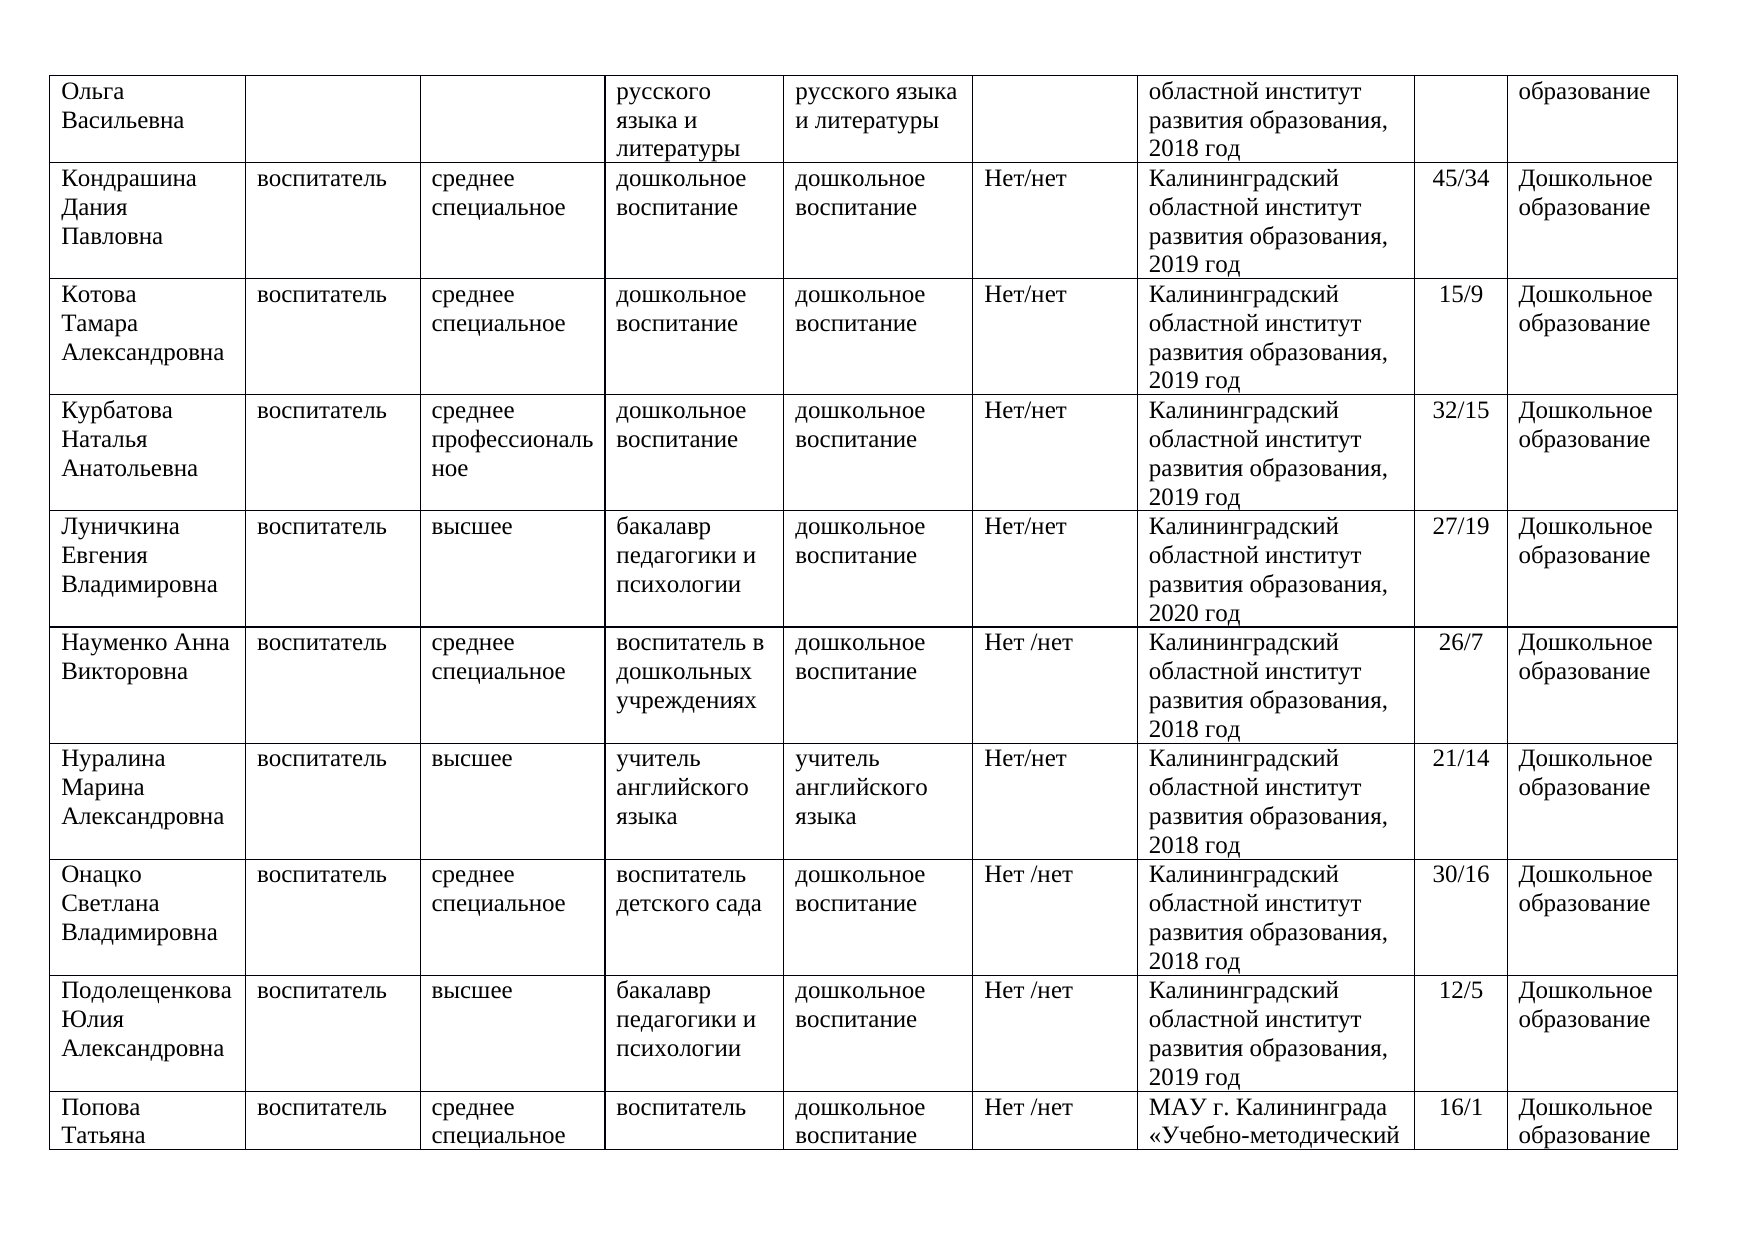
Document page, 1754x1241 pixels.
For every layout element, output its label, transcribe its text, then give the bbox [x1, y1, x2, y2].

table_cell бакалавр педагогики и психологии [606, 976, 783, 1091]
table_cell воспитатель [246, 976, 420, 1091]
table_cell Нет/нет [973, 279, 1137, 394]
table_cell Дошкольное образование [1508, 1092, 1677, 1149]
table_cell воспитатель детского сада [606, 860, 783, 974]
table_cell Дошкольное образование [1508, 744, 1677, 858]
table_cell Нет/нет [973, 395, 1137, 510]
table_cell Дошкольное образование [1508, 163, 1677, 278]
table_cell [246, 76, 420, 162]
table_cell дошкольное воспитание [606, 395, 783, 510]
table_cell Калининградский областной институт развития образования, 2019 год [1138, 163, 1414, 278]
table_cell 12/5 [1415, 976, 1507, 1091]
table_cell 27/19 [1415, 511, 1507, 626]
table_cell дошкольное воспитание [784, 1092, 972, 1149]
table_cell воспитатель [246, 628, 420, 742]
table_cell учитель английского языка [784, 744, 972, 858]
table_cell Нет /нет [973, 1092, 1137, 1149]
table_cell дошкольное воспитание [784, 976, 972, 1091]
table_cell областной институт развития образования, 2018 год [1138, 76, 1414, 162]
table_cell Дошкольное образование [1508, 395, 1677, 510]
table_cell Калининградский областной институт развития образования, 2019 год [1138, 279, 1414, 394]
table_cell Нуралина Марина Александровна [50, 744, 245, 858]
table_cell русского языка и литературы [784, 76, 972, 162]
table_cell Нет /нет [973, 860, 1137, 974]
table_cell Кондрашина Дания Павловна [50, 163, 245, 278]
table_cell Нет /нет [973, 628, 1137, 742]
table_cell Дошкольное образование [1508, 860, 1677, 974]
table_cell Нет/нет [973, 163, 1137, 278]
table_cell Калининградский областной институт развития образования, 2019 год [1138, 395, 1414, 510]
table_cell Калининградский областной институт развития образования, 2019 год [1138, 976, 1414, 1091]
table_cell Калининградский областной институт развития образования, 2018 год [1138, 744, 1414, 858]
table_cell среднее специальное [421, 163, 604, 278]
table_cell Нет/нет [973, 744, 1137, 858]
table_cell [421, 76, 604, 162]
table_cell воспитатель [606, 1092, 783, 1149]
table_cell дошкольное воспитание [784, 395, 972, 510]
table_cell дошкольное воспитание [606, 279, 783, 394]
table_cell воспитатель [246, 395, 420, 510]
table_cell Калининградский областной институт развития образования, 2020 год [1138, 511, 1414, 626]
table_cell [973, 76, 1137, 162]
table_cell Калининградский областной институт развития образования, 2018 год [1138, 628, 1414, 742]
table_cell среднее профессиональное [421, 395, 604, 510]
table_cell дошкольное воспитание [784, 279, 972, 394]
table_cell воспитатель [246, 1092, 420, 1149]
table_cell дошкольное воспитание [784, 163, 972, 278]
table_cell Дошкольное образование [1508, 976, 1677, 1091]
table_cell Попова Татьяна [50, 1092, 245, 1149]
table_cell дошкольное воспитание [606, 163, 783, 278]
table_cell высшее [421, 744, 604, 858]
table_cell воспитатель [246, 860, 420, 974]
table_cell Котова Тамара Александровна [50, 279, 245, 394]
table_cell 21/14 [1415, 744, 1507, 858]
table_cell Онацко Светлана Владимировна [50, 860, 245, 974]
table_cell Нет /нет [973, 976, 1137, 1091]
table_cell русского языка и литературы [606, 76, 783, 162]
table_cell среднее специальное [421, 860, 604, 974]
table_cell воспитатель [246, 279, 420, 394]
table_cell высшее [421, 511, 604, 626]
table_cell Подолещенкова Юлия Александровна [50, 976, 245, 1091]
table_cell 16/1 [1415, 1092, 1507, 1149]
table_cell дошкольное воспитание [784, 511, 972, 626]
table_cell [1415, 76, 1507, 162]
table_cell бакалавр педагогики и психологии [606, 511, 783, 626]
table_cell Дошкольное образование [1508, 279, 1677, 394]
table_cell воспитатель [246, 163, 420, 278]
table_cell 26/7 [1415, 628, 1507, 742]
table_cell высшее [421, 976, 604, 1091]
table_cell 30/16 [1415, 860, 1507, 974]
table_cell воспитатель в дошкольных учреждениях [606, 628, 783, 742]
table_cell 45/34 [1415, 163, 1507, 278]
table_cell 32/15 [1415, 395, 1507, 510]
table_cell дошкольное воспитание [784, 628, 972, 742]
table_cell Луничкина Евгения Владимировна [50, 511, 245, 626]
table_cell Ольга Васильевна [50, 76, 245, 162]
table_cell учитель английского языка [606, 744, 783, 858]
table_cell 15/9 [1415, 279, 1507, 394]
table_cell Нет/нет [973, 511, 1137, 626]
table_cell среднее специальное [421, 1092, 604, 1149]
table_cell Калининградский областной институт развития образования, 2018 год [1138, 860, 1414, 974]
table_cell Дошкольное образование [1508, 628, 1677, 742]
table_cell воспитатель [246, 511, 420, 626]
table_cell Курбатова Наталья Анатольевна [50, 395, 245, 510]
table_cell среднее специальное [421, 279, 604, 394]
table_cell МАУ г. Калининграда «Учебно-методический [1138, 1092, 1414, 1149]
table_cell среднее специальное [421, 628, 604, 742]
table_cell Науменко Анна Викторовна [50, 628, 245, 742]
table_cell воспитатель [246, 744, 420, 858]
table_cell образование [1508, 76, 1677, 162]
table_cell Дошкольное образование [1508, 511, 1677, 626]
table_cell дошкольное воспитание [784, 860, 972, 974]
